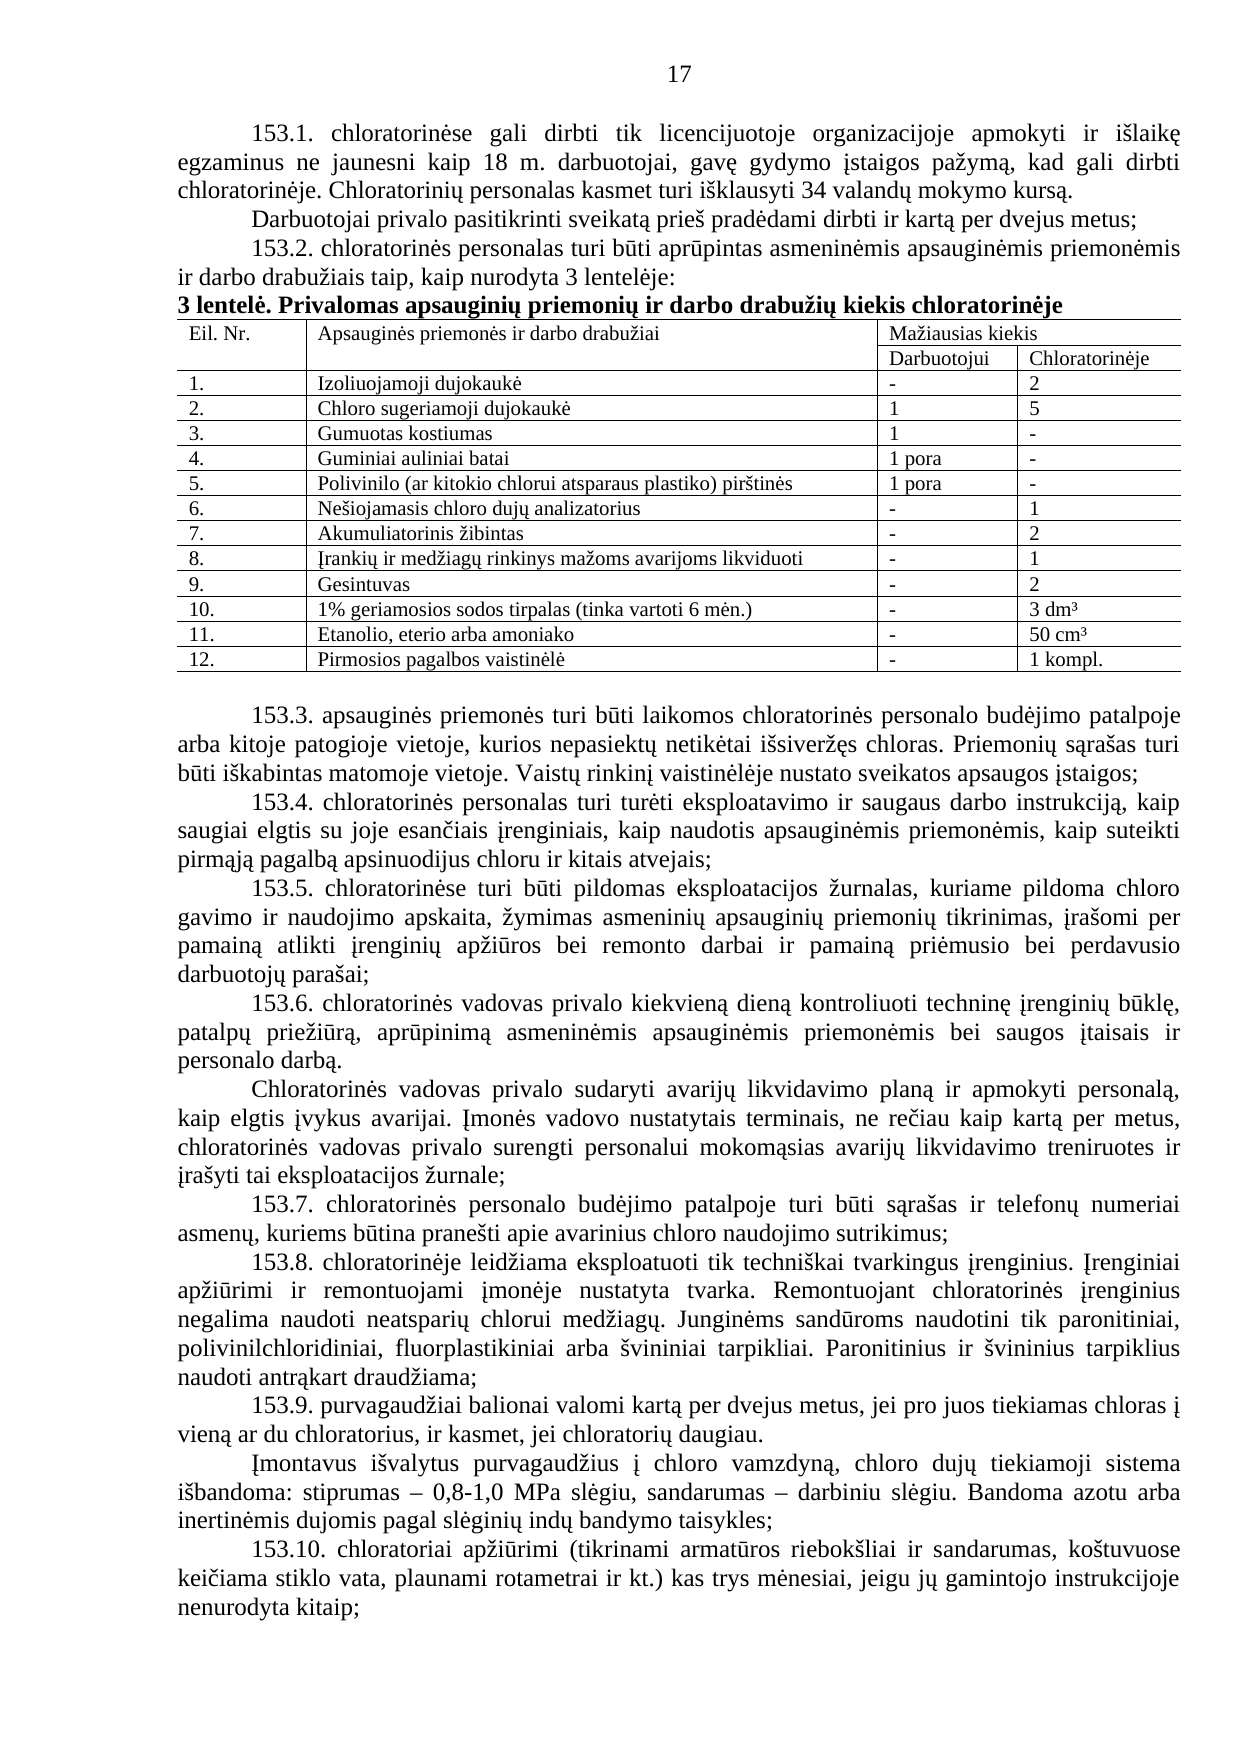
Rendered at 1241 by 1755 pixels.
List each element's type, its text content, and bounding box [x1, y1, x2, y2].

table_cell - [878, 371, 1017, 395]
table_cell - [878, 496, 1017, 520]
table_cell 5 [1018, 396, 1181, 420]
table_cell Gumuotas kostiumas [307, 421, 877, 445]
text 153.7. chloratorinės personalo budėjimo patalpoje turi būti sąrašas ir telefonų numeriai asmenų, kuriems būtina pranešti apie avarinius chloro naudojimo sutrikimus; [177, 1189, 1181, 1247]
table_cell 9. [177, 571, 306, 596]
table_cell 6. [177, 496, 306, 520]
table_cell 4. [177, 446, 306, 470]
text 153.9. purvagaudžiai balionai valomi kartą per dvejus metus, jei pro juos tiekiamas chloras į vieną ar du chloratorius, ir kasmet, jei chloratorių daugiau. [177, 1391, 1181, 1448]
table_cell - [878, 521, 1017, 545]
table_cell Įrankių ir medžiagų rinkinys mažoms avarijoms likviduoti [307, 546, 877, 570]
table_header Eil. Nr. [177, 320, 306, 369]
table_cell 12. [177, 647, 306, 671]
table_cell 1 [878, 421, 1017, 445]
text Chloratorinės vadovas privalo sudaryti avarijų likvidavimo planą ir apmokyti personalą, kaip elgtis įvykus avarijai. Įmonės vadovo nustatytais terminais, ne rečiau kaip kartą per metus, chloratorinės vadovas privalo surengti personalui mokomąsias avarijų likvidavimo treniruotes ir įrašyti tai eksploatacijos žurnale; [177, 1074, 1181, 1189]
table_cell Pirmosios pagalbos vaistinėlė [307, 647, 877, 671]
table_cell 2 [1018, 521, 1181, 545]
text 153.10. chloratoriai apžiūrimi (tikrinami armatūros riebokšliai ir sandarumas, koštuvuose keičiama stiklo vata, plaunami rotametrai ir kt.) kas trys mėnesiai, jeigu jų gamintojo instrukcijoje nenurodyta kitaip; [177, 1534, 1181, 1621]
table_cell Darbuotojui [878, 346, 1017, 369]
table_cell 1 kompl. [1018, 647, 1181, 671]
text 153.8. chloratorinėje leidžiama eksploatuoti tik techniškai tvarkingus įrenginius. Įrenginiai apžiūrimi ir remontuojami įmonėje nustatyta tvarka. Remontuojant chloratorinės įrenginius negalima naudoti neatsparių chlorui medžiagų. Junginėms sandūroms naudotini tik paronitiniai, polivinilchloridiniai, fluorplastikiniai arba švininiai tarpikliai. Paronitinius ir švininius tarpiklius naudoti antrąkart draudžiama; [177, 1247, 1181, 1391]
table_cell 3 dm³ [1018, 597, 1181, 621]
table_cell - [878, 546, 1017, 570]
table_cell 1 [1018, 546, 1181, 570]
text Įmontavus išvalytus purvagaudžius į chloro vamzdyną, chloro dujų tiekiamoji sistema išbandoma: stiprumas – 0,8-1,0 MPa slėgiu, sandarumas – darbiniu slėgiu. Bandoma azotu arba inertinėmis dujomis pagal slėginių indų bandymo taisykles; [177, 1448, 1181, 1534]
text 153.2. chloratorinės personalas turi būti aprūpintas asmeninėmis apsauginėmis priemonėmis ir darbo drabužiais taip, kaip nurodyta 3 lentelėje: [177, 233, 1181, 291]
table_cell Polivinilo (ar kitokio chlorui atsparaus plastiko) pirštinės [307, 471, 877, 495]
table_cell 11. [177, 622, 306, 646]
table_cell 2. [177, 396, 306, 420]
table_cell Akumuliatorinis žibintas [307, 521, 877, 545]
table_cell 1% geriamosios sodos tirpalas (tinka vartoti 6 mėn.) [307, 597, 877, 621]
table_cell 7. [177, 521, 306, 545]
table_cell 1 [878, 396, 1017, 420]
text 153.5. chloratorinėse turi būti pildomas eksploatacijos žurnalas, kuriame pildoma chloro gavimo ir naudojimo apskaita, žymimas asmeninių apsauginių priemonių tikrinimas, įrašomi per pamainą atlikti įrenginių apžiūros bei remonto darbai ir pamainą priėmusio bei perdavusio darbuotojų parašai; [177, 873, 1181, 988]
text 3 lentelė. Privalomas apsauginių priemonių ir darbo drabužių kiekis chloratorinėje [177, 291, 1181, 319]
table_header Apsauginės priemonės ir darbo drabužiai [307, 320, 877, 369]
table_cell 1 pora [878, 471, 1017, 495]
table_cell - [1018, 421, 1181, 445]
table_cell Etanolio, eterio arba amoniako [307, 622, 877, 646]
table_cell 3. [177, 421, 306, 445]
table_cell 50 cm³ [1018, 622, 1181, 646]
table_cell Chloratorinėje [1018, 346, 1181, 369]
table_cell - [1018, 471, 1181, 495]
table_cell 1 pora [878, 446, 1017, 470]
table_cell Gesintuvas [307, 571, 877, 596]
table_cell Chloro sugeriamoji dujokaukė [307, 396, 877, 420]
table_cell 8. [177, 546, 306, 570]
table_cell - [878, 622, 1017, 646]
table_cell 2 [1018, 571, 1181, 596]
text 153.4. chloratorinės personalas turi turėti eksploatavimo ir saugaus darbo instrukciją, kaip saugiai elgtis su joje esančiais įrenginiais, kaip naudotis apsauginėmis priemonėmis, kaip suteikti pirmąją pagalbą apsinuodijus chloru ir kitais atvejais; [177, 787, 1181, 873]
table_cell 2 [1018, 371, 1181, 395]
table_cell 5. [177, 471, 306, 495]
table_cell 1 [1018, 496, 1181, 520]
text Darbuotojai privalo pasitikrinti sveikatą prieš pradėdami dirbti ir kartą per dvejus metus; [177, 204, 1181, 233]
table_cell 1. [177, 371, 306, 395]
table_cell - [878, 647, 1017, 671]
table_cell Nešiojamasis chloro dujų analizatorius [307, 496, 877, 520]
table_cell - [878, 597, 1017, 621]
table_cell Guminiai auliniai batai [307, 446, 877, 470]
table_cell Izoliuojamoji dujokaukė [307, 371, 877, 395]
text 153.3. apsauginės priemonės turi būti laikomos chloratorinės personalo budėjimo patalpoje arba kitoje patogioje vietoje, kurios nepasiektų netikėtai išsiveržęs chloras. Priemonių sąrašas turi būti iškabintas matomoje vietoje. Vaistų rinkinį vaistinėlėje nustato sveikatos apsaugos įstaigos; [177, 701, 1181, 787]
table_cell - [1018, 446, 1181, 470]
text 153.1. chloratorinėse gali dirbti tik licencijuotoje organizacijoje apmokyti ir išlaikę egzaminus ne jaunesni kaip 18 m. darbuotojai, gavę gydymo įstaigos pažymą, kad gali dirbti chloratorinėje. Chloratorinių personalas kasmet turi išklausyti 34 valandų mokymo kursą. [177, 118, 1181, 204]
table_header Mažiausias kiekis [878, 320, 1181, 344]
table_cell - [878, 571, 1017, 596]
text 153.6. chloratorinės vadovas privalo kiekvieną dieną kontroliuoti techninę įrenginių būklę, patalpų priežiūrą, aprūpinimą asmeninėmis apsauginėmis priemonėmis bei saugos įtaisais ir personalo darbą. [177, 988, 1181, 1074]
table_cell 10. [177, 597, 306, 621]
